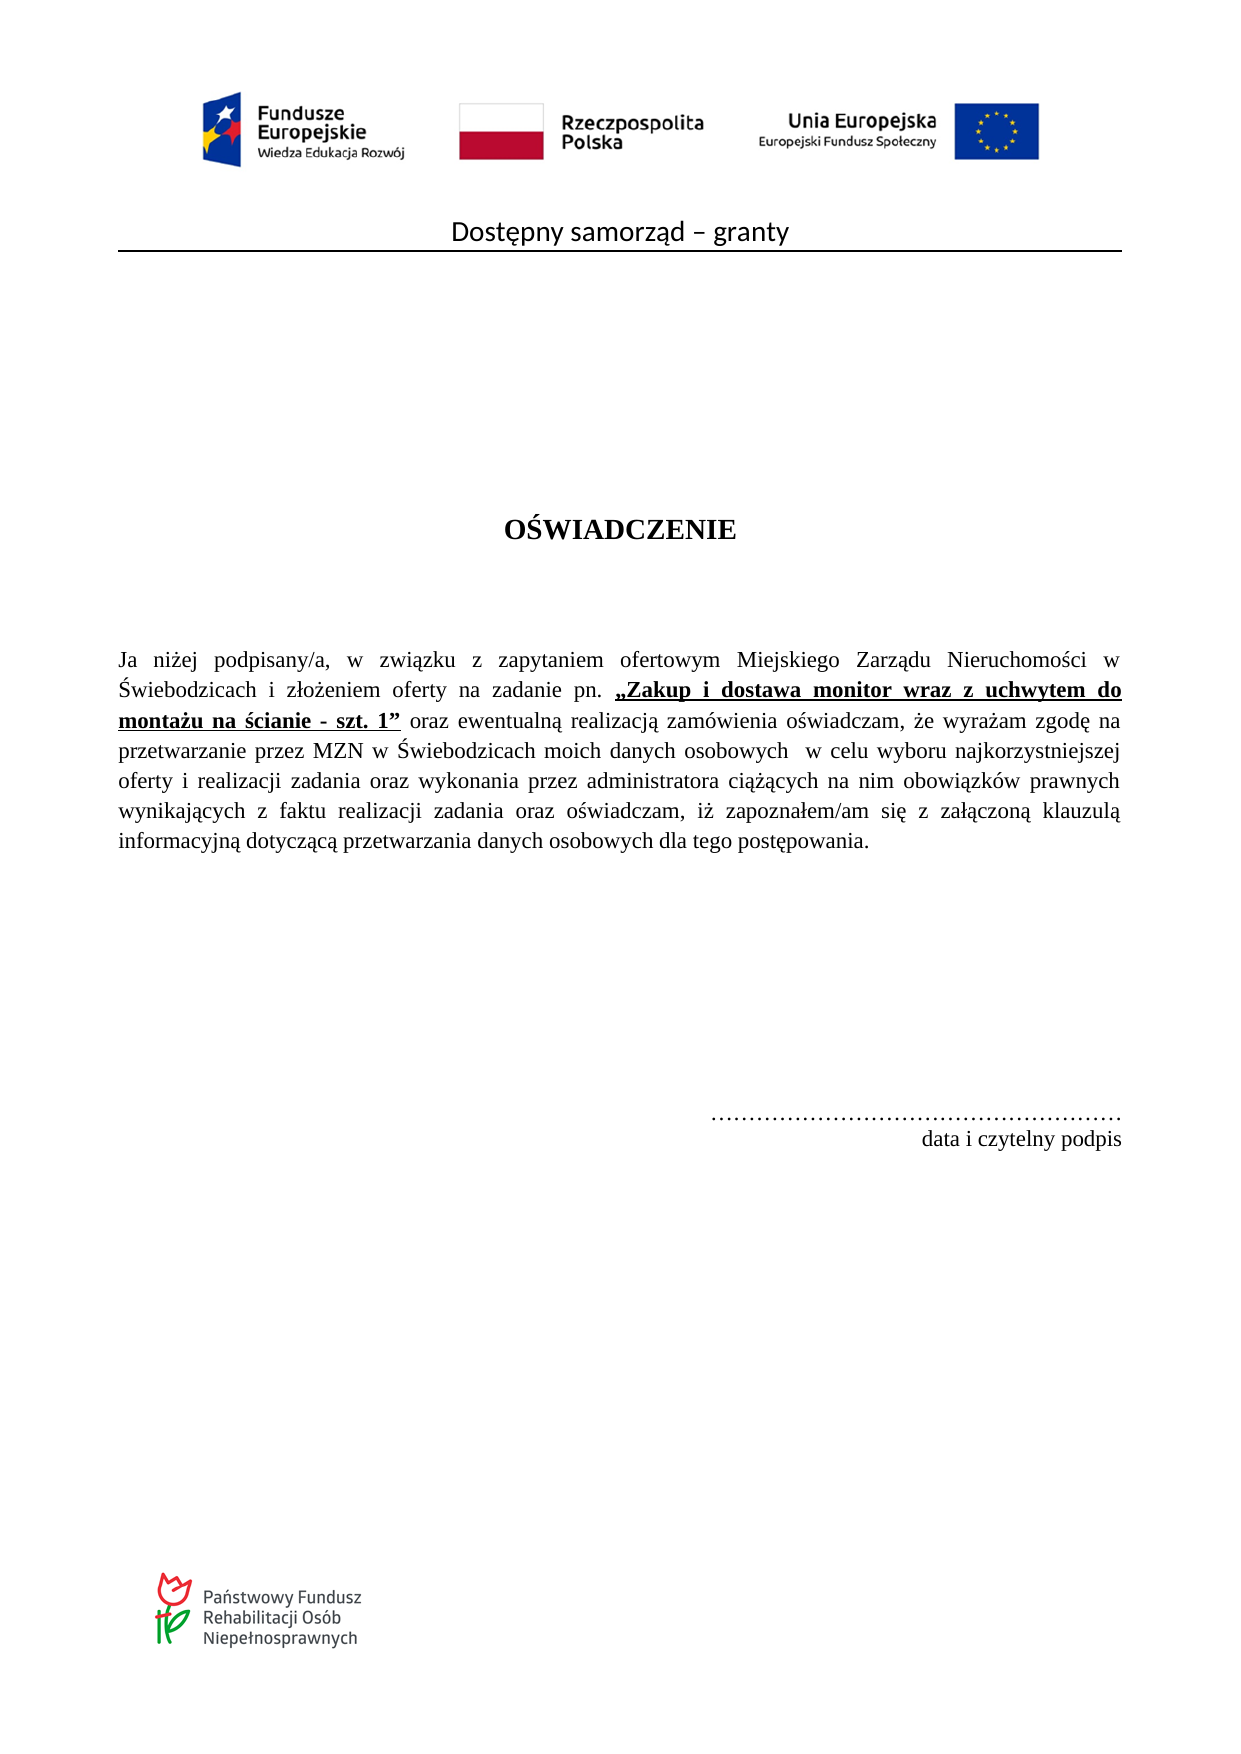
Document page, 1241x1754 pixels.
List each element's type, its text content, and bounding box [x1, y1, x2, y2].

text Ja niżej podpisany/a, w związku z zapytaniem ofertowym Miejskiego Zarządu Nieruchomości w Świebodzicach i złożeniem oferty na zadanie pn. „Zakup i dostawa monitor wraz z uchwytem do montażu na ścianie - szt. 1” oraz ewentualną realizacją zamówienia oświadczam, że wyrażam zgodę na przetwarzanie przez MZN w Świebodzicach moich danych osobowych w celu wyboru najkorzystniejszej oferty i realizacji zadania oraz wykonania przez administratora ciążących na nim obowiązków prawnych wynikających z faktu realizacji zadania oraz oświadczam, iż zapoznałem/am się z załączoną klauzulą informacyjną dotyczącą przetwarzania danych osobowych dla tego postępowania. [118, 646, 1122, 854]
text ……………………………………………… [118, 1099, 1122, 1125]
text OŚWIADCZENIE [118, 512, 1122, 546]
text data i czytelny podpis [118, 1125, 1122, 1152]
